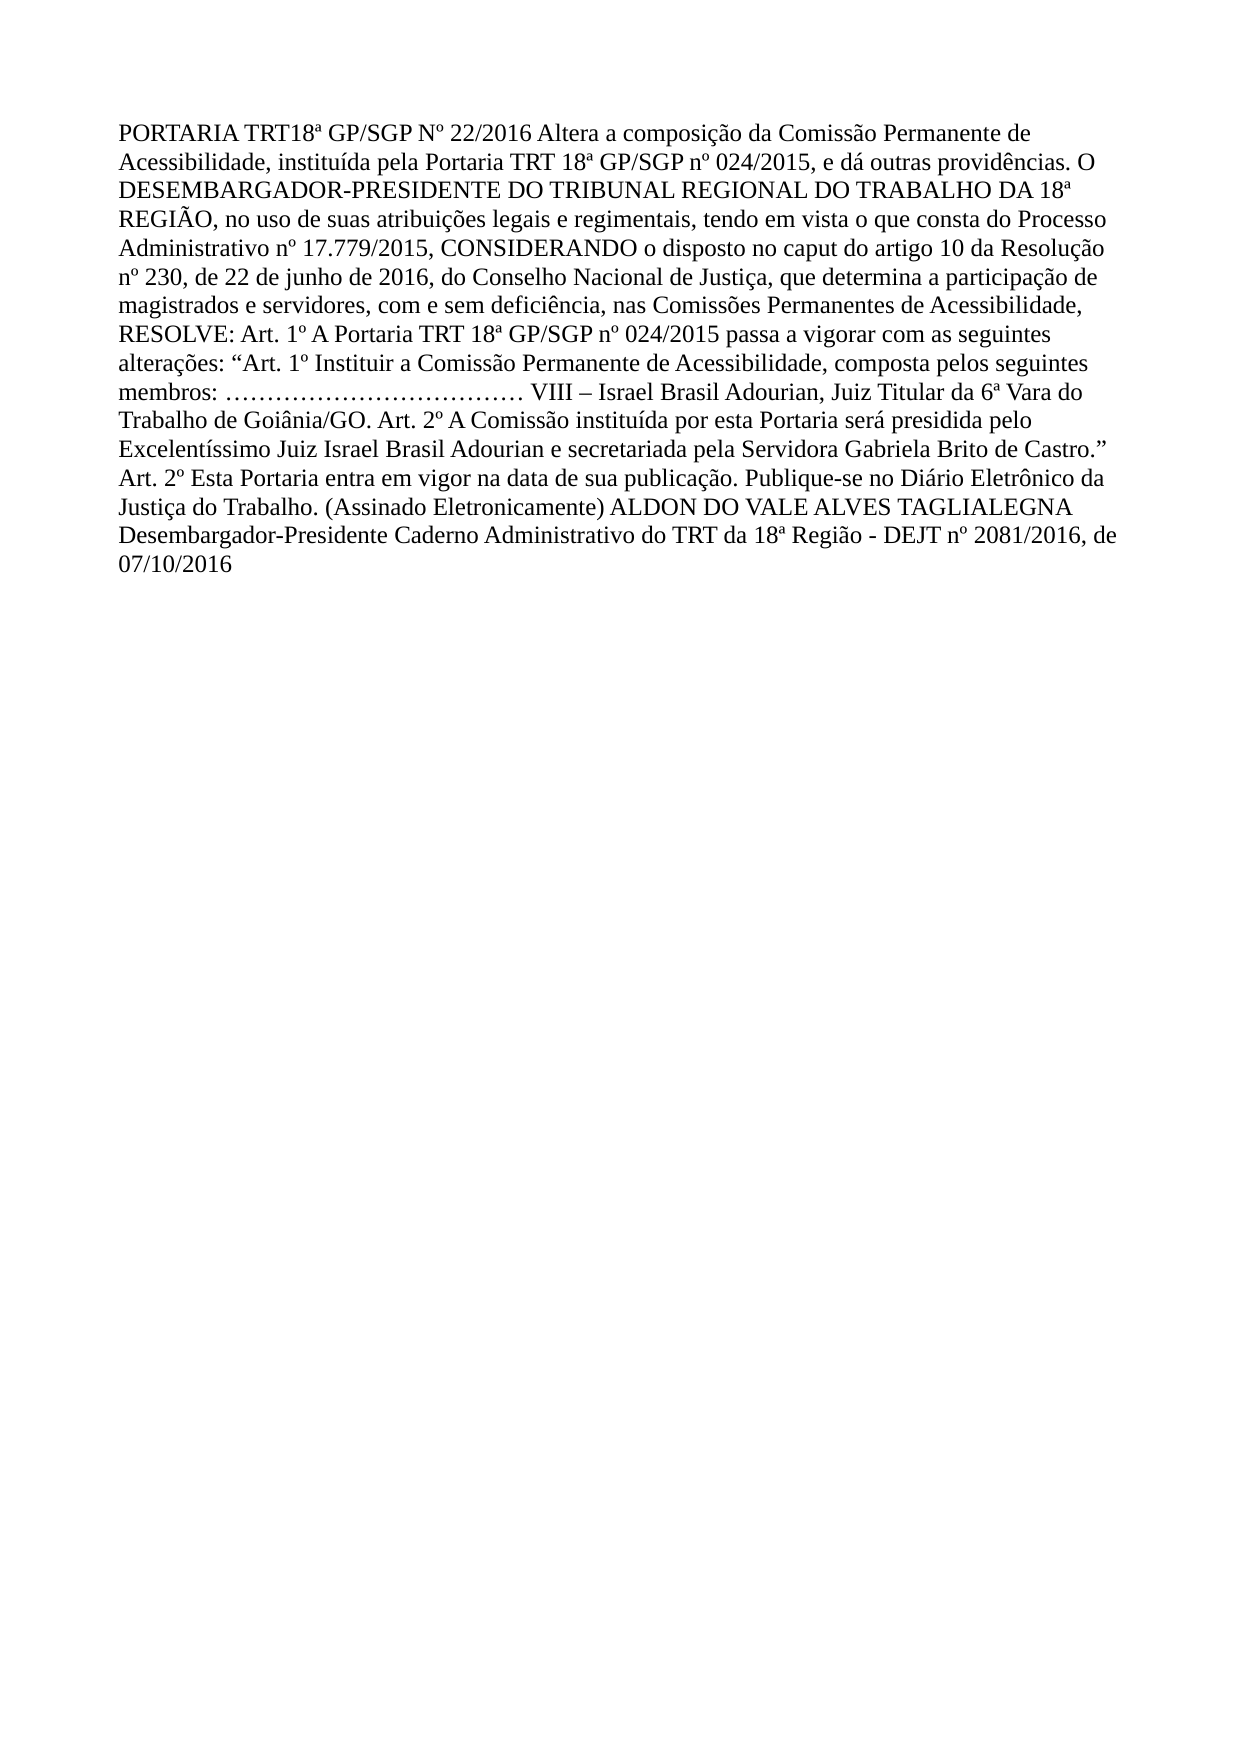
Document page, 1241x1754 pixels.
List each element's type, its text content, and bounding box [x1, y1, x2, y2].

text PORTARIA TRT18ª GP/SGP Nº 22/2016 Altera a composição da Comissão Permanente de Acessibilidade, instituída pela Portaria TRT 18ª GP/SGP nº 024/2015, e dá outras providências. O DESEMBARGADOR-PRESIDENTE DO TRIBUNAL REGIONAL DO TRABALHO DA 18ª REGIÃO, no uso de suas atribuições legais e regimentais, tendo em vista o que consta do Processo Administrativo nº 17.779/2015, CONSIDERANDO o disposto no caput do artigo 10 da Resolução nº 230, de 22 de junho de 2016, do Conselho Nacional de Justiça, que determina a participação de magistrados e servidores, com e sem deficiência, nas Comissões Permanentes de Acessibilidade, RESOLVE: Art. 1º A Portaria TRT 18ª GP/SGP nº 024/2015 passa a vigorar com as seguintes alterações: “Art. 1º Instituir a Comissão Permanente de Acessibilidade, composta pelos seguintes membros: ……………………………… VIII – Israel Brasil Adourian, Juiz Titular da 6ª Vara do Trabalho de Goiânia/GO. Art. 2º A Comissão instituída por esta Portaria será presidida pelo Excelentíssimo Juiz Israel Brasil Adourian e secretariada pela Servidora Gabriela Brito de Castro.” Art. 2º Esta Portaria entra em vigor na data de sua publicação. Publique-se no Diário Eletrônico da Justiça do Trabalho. (Assinado Eletronicamente) ALDON DO VALE ALVES TAGLIALEGNA Desembargador-Presidente Caderno Administrativo do TRT da 18ª Região - DEJT nº 2081/2016, de 07/10/2016 [118, 118, 1122, 578]
